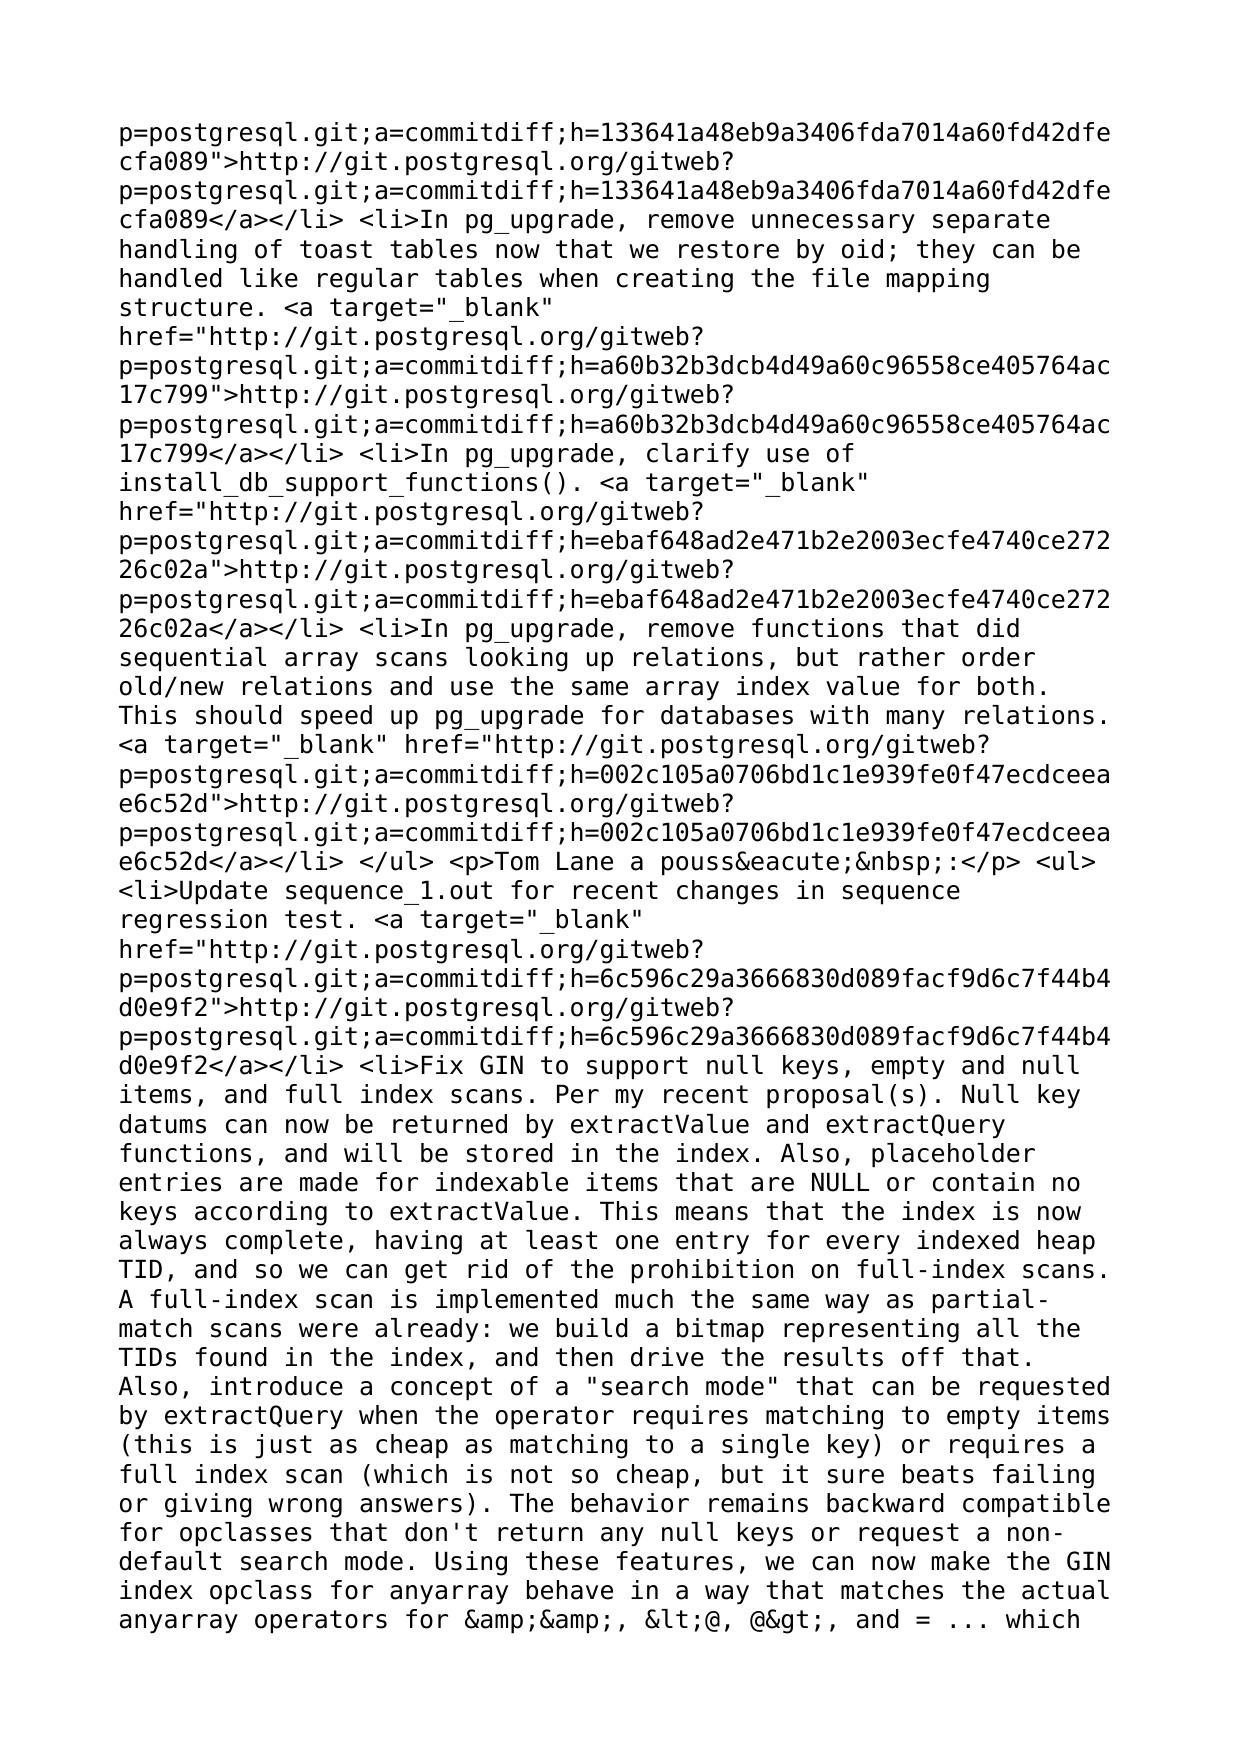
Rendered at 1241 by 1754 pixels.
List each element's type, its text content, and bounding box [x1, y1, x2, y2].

text p=postgresql.git;a=commitdiff;h=133641a48eb9a3406fda7014a60fd42dfecfa089">http://git.postgresql.org/gitweb?p=postgresql.git;a=commitdiff;h=133641a48eb9a3406fda7014a60fd42dfecfa089</a></li> <li>In pg_upgrade, remove unnecessary separate handling of toast tables now that we restore by oid; they can be handled like regular tables when creating the file mapping structure. <a target="_blank" href="http://git.postgresql.org/gitweb?p=postgresql.git;a=commitdiff;h=a60b32b3dcb4d49a60c96558ce405764ac17c799">http://git.postgresql.org/gitweb?p=postgresql.git;a=commitdiff;h=a60b32b3dcb4d49a60c96558ce405764ac17c799</a></li> <li>In pg_upgrade, clarify use of install_db_support_functions(). <a target="_blank" href="http://git.postgresql.org/gitweb?p=postgresql.git;a=commitdiff;h=ebaf648ad2e471b2e2003ecfe4740ce27226c02a">http://git.postgresql.org/gitweb?p=postgresql.git;a=commitdiff;h=ebaf648ad2e471b2e2003ecfe4740ce27226c02a</a></li> <li>In pg_upgrade, remove functions that did sequential array scans looking up relations, but rather order old/new relations and use the same array index value for both. This should speed up pg_upgrade for databases with many relations. <a target="_blank" href="http://git.postgresql.org/gitweb?p=postgresql.git;a=commitdiff;h=002c105a0706bd1c1e939fe0f47ecdceeae6c52d">http://git.postgresql.org/gitweb?p=postgresql.git;a=commitdiff;h=002c105a0706bd1c1e939fe0f47ecdceeae6c52d</a></li> </ul> <p>Tom Lane a pouss&eacute;&nbsp;:</p> <ul> <li>Update sequence_1.out for recent changes in sequence regression test. <a target="_blank" href="http://git.postgresql.org/gitweb?p=postgresql.git;a=commitdiff;h=6c596c29a3666830d089facf9d6c7f44b4d0e9f2">http://git.postgresql.org/gitweb?p=postgresql.git;a=commitdiff;h=6c596c29a3666830d089facf9d6c7f44b4d0e9f2</a></li> <li>Fix GIN to support null keys, empty and null items, and full index scans. Per my recent proposal(s). Null key datums can now be returned by extractValue and extractQuery functions, and will be stored in the index. Also, placeholder entries are made for indexable items that are NULL or contain no keys according to extractValue. This means that the index is now always complete, having at least one entry for every indexed heap TID, and so we can get rid of the prohibition on full-index scans. A full-index scan is implemented much the same way as partial-match scans were already: we build a bitmap representing all the TIDs found in the index, and then drive the results off that. Also, introduce a concept of a "search mode" that can be requested by extractQuery when the operator requires matching to empty items (this is just as cheap as matching to a single key) or requires a full index scan (which is not so cheap, but it sure beats failing or giving wrong answers). The behavior remains backward compatible for opclasses that don't return any null keys or request a non-default search mode. Using these features, we can now make the GIN index opclass for anyarray behave in a way that matches the actual anyarray operators for &amp;&amp;, &lt;@, @&gt;, and = ... which [118, 118, 1122, 1635]
